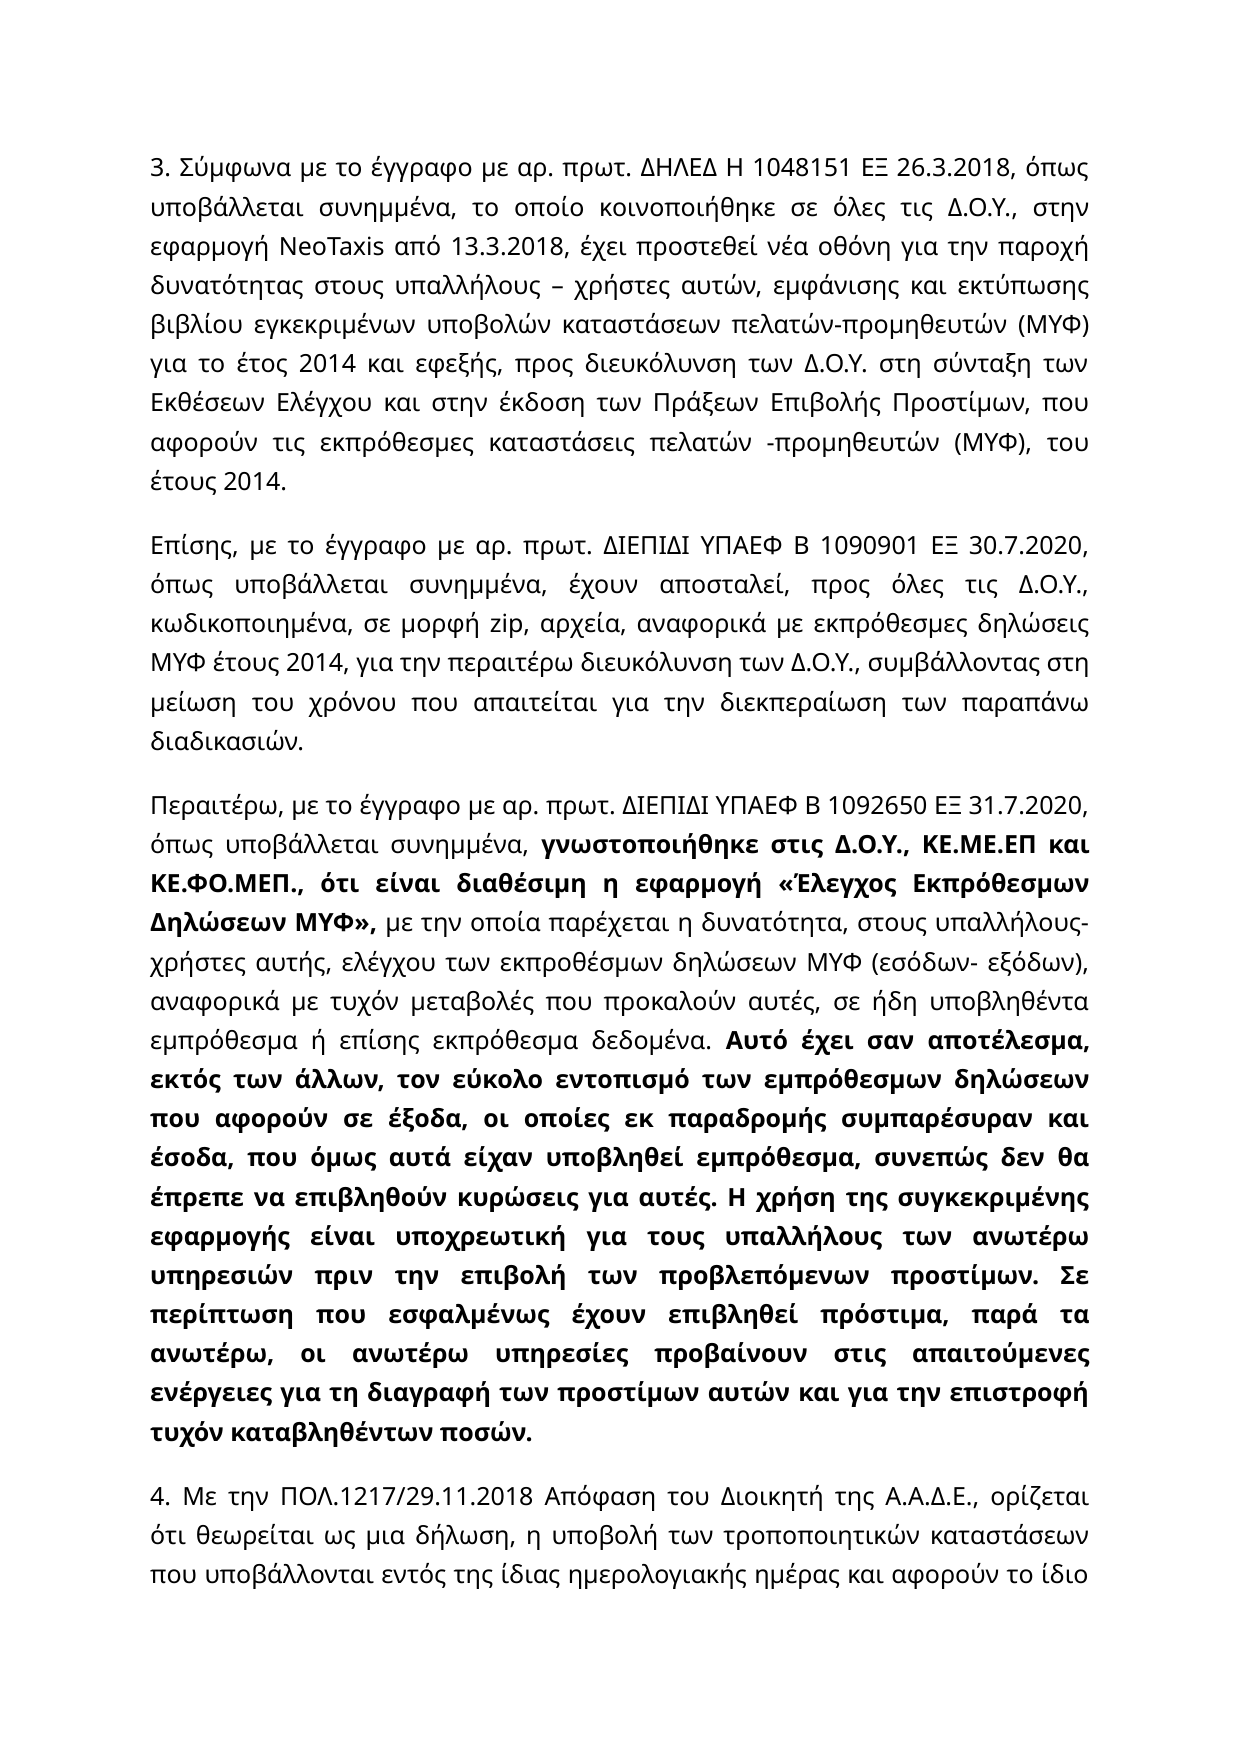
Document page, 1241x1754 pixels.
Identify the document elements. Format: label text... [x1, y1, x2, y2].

text 4. Με την ΠΟΛ.1217/29.11.2018 Απόφαση του Διοικητή της Α.Α.Δ.Ε., ορίζεται ότι θεωρείται ως μια δήλωση, η υποβολή των τροποποιητικών καταστάσεων που υποβάλλονται εντός της ίδιας ημερολογιακής ημέρας και αφορούν το ίδιο [150, 1478, 1090, 1591]
text Επίσης, με το έγγραφο με αρ. πρωτ. ΔΙΕΠΙΔΙ ΥΠΑΕΦ Β 1090901 ΕΞ 30.7.2020, όπως υποβάλλεται συνημμένα, έχουν αποσταλεί, προς όλες τις Δ.Ο.Υ., κωδικοποιημένα, σε μορφή zip, αρχεία, αναφορικά με εκπρόθεσμες δηλώσεις ΜΥΦ έτους 2014, για την περαιτέρω διευκόλυνση των Δ.Ο.Υ., συμβάλλοντας στη μείωση του χρόνου που απαιτείται για την διεκπεραίωση των παραπάνω διαδικασιών. [150, 527, 1090, 757]
text 3. Σύμφωνα με το έγγραφο με αρ. πρωτ. ΔΗΛΕΔ Η 1048151 ΕΞ 26.3.2018, όπως υποβάλλεται συνημμένα, το οποίο κοινοποιήθηκε σε όλες τις Δ.Ο.Υ., στην εφαρμογή ΝeoTaxis από 13.3.2018, έχει προστεθεί νέα οθόνη για την παροχή δυνατότητας στους υπαλλήλους – χρήστες αυτών, εμφάνισης και εκτύπωσης βιβλίου εγκεκριμένων υποβολών καταστάσεων πελατών-προμηθευτών (ΜΥΦ) για το έτος 2014 και εφεξής, προς διευκόλυνση των Δ.Ο.Υ. στη σύνταξη των Εκθέσεων Ελέγχου και στην έκδοση των Πράξεων Επιβολής Προστίμων, που αφορούν τις εκπρόθεσμες καταστάσεις πελατών -προμηθευτών (ΜΥΦ), του έτους 2014. [150, 150, 1090, 497]
text Περαιτέρω, με το έγγραφο με αρ. πρωτ. ΔΙΕΠΙΔΙ ΥΠΑΕΦ Β 1092650 ΕΞ 31.7.2020, όπως υποβάλλεται συνημμένα, γνωστοποιήθηκε στις Δ.Ο.Υ., ΚΕ.ΜΕ.ΕΠ και ΚΕ.ΦΟ.ΜΕΠ., ότι είναι διαθέσιμη η εφαρμογή «Έλεγχος Εκπρόθεσμων Δηλώσεων ΜΥΦ», με την οποία παρέχεται η δυνατότητα, στους υπαλλήλους- χρήστες αυτής, ελέγχου των εκπροθέσμων δηλώσεων ΜΥΦ (εσόδων- εξόδων), αναφορικά με τυχόν μεταβολές που προκαλούν αυτές, σε ήδη υποβληθέντα εμπρόθεσμα ή επίσης εκπρόθεσμα δεδομένα. Αυτό έχει σαν αποτέλεσμα, εκτός των άλλων, τον εύκολο εντοπισμό των εμπρόθεσμων δηλώσεων που αφορούν σε έξοδα, οι οποίες εκ παραδρομής συμπαρέσυραν και έσοδα, που όμως αυτά είχαν υποβληθεί εμπρόθεσμα, συνεπώς δεν θα έπρεπε να επιβληθούν κυρώσεις για αυτές. Η χρήση της συγκεκριμένης εφαρμογής είναι υποχρεωτική για τους υπαλλήλους των ανωτέρω υπηρεσιών πριν την επιβολή των προβλεπόμενων προστίμων. Σε περίπτωση που εσφαλμένως έχουν επιβληθεί πρόστιμα, παρά τα ανωτέρω, οι ανωτέρω υπηρεσίες προβαίνουν στις απαιτούμενες ενέργειες για τη διαγραφή των προστίμων αυτών και για την επιστροφή τυχόν καταβληθέντων ποσών. [150, 787, 1090, 1448]
